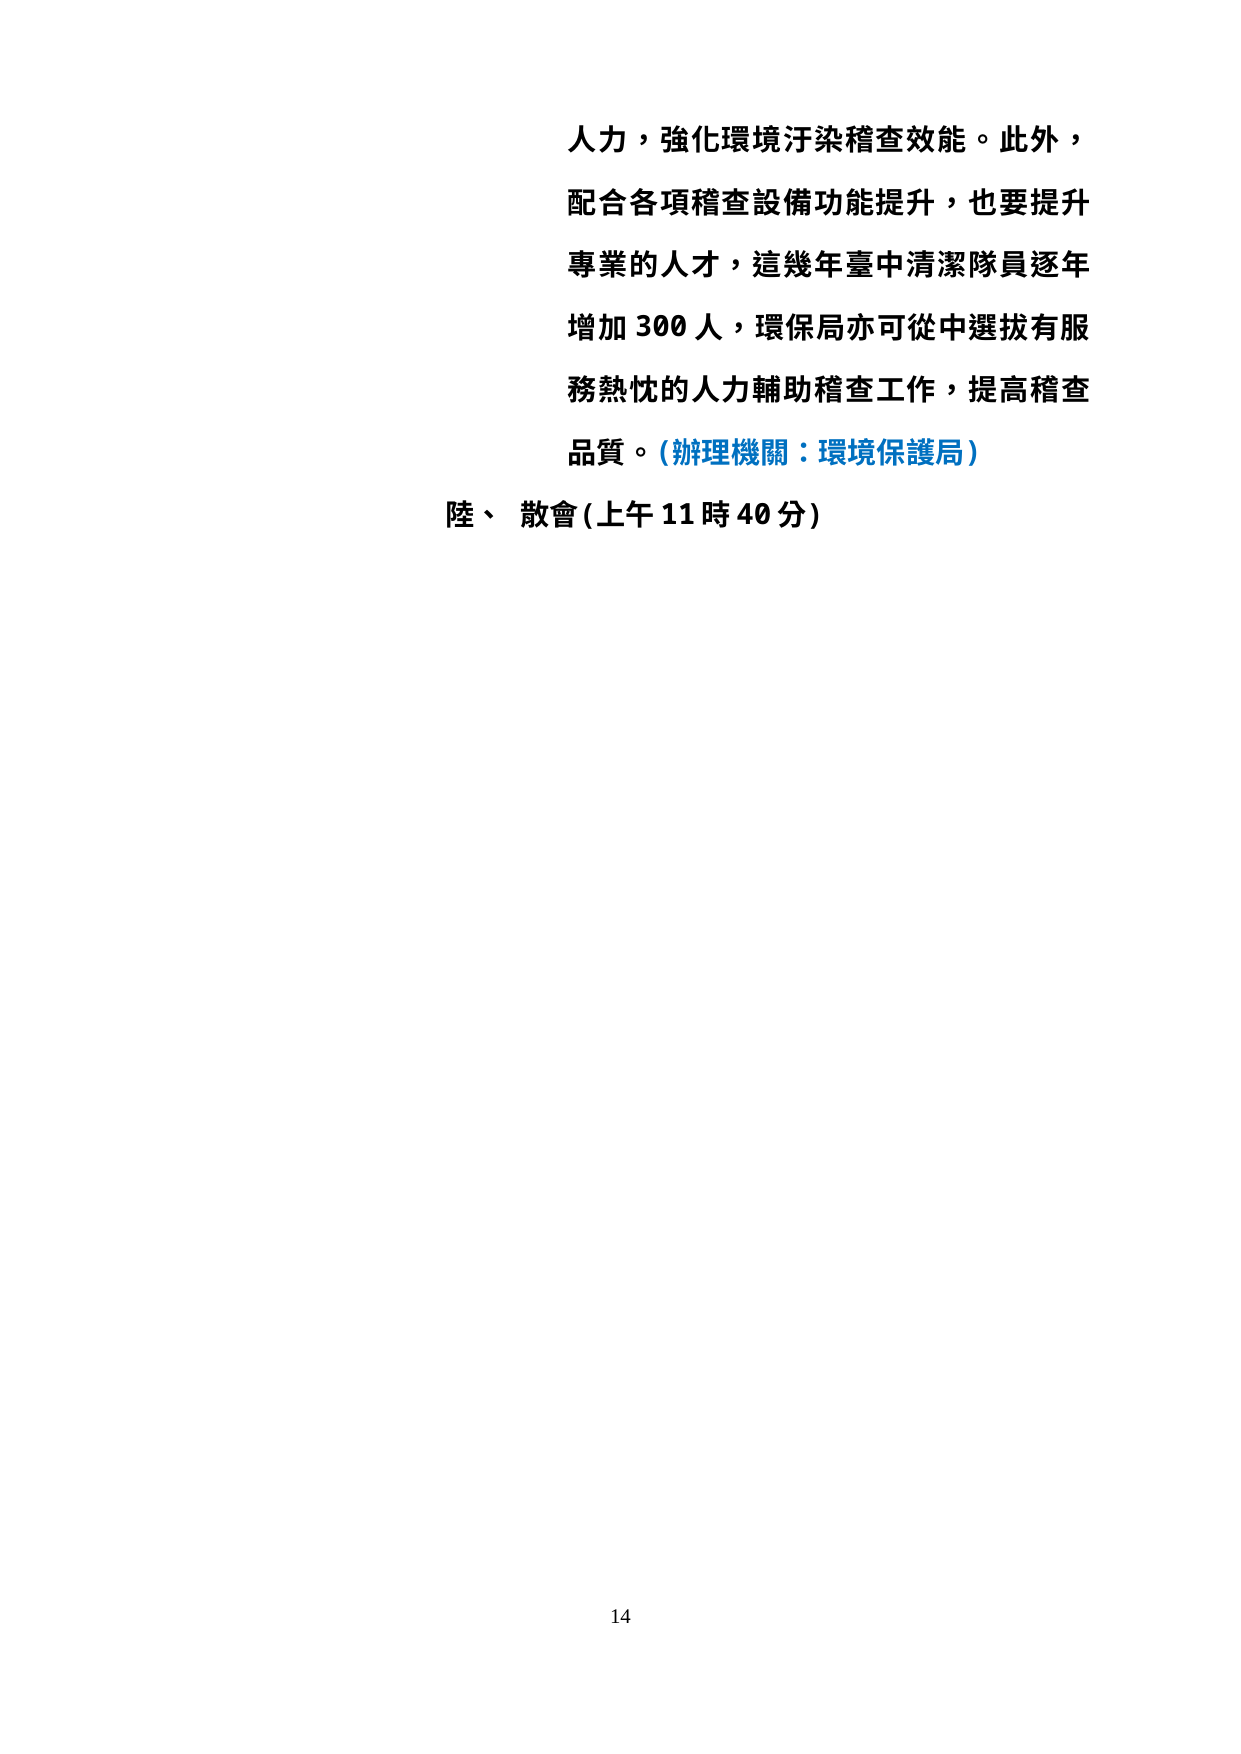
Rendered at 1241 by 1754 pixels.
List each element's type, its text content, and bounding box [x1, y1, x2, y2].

list 人力，強化環境汙染稽查效能。此外，配合各項稽查設備功能提升，也要提升專業的人才，這幾年臺中清潔隊員逐年增加300人，環保局亦可從中選拔有服務熱忱的人力輔助稽查工作，提高稽查品質。(辦理機關：環境保護局) [474, 96, 1090, 471]
list 散會(上午11時40分) [445, 471, 1090, 534]
